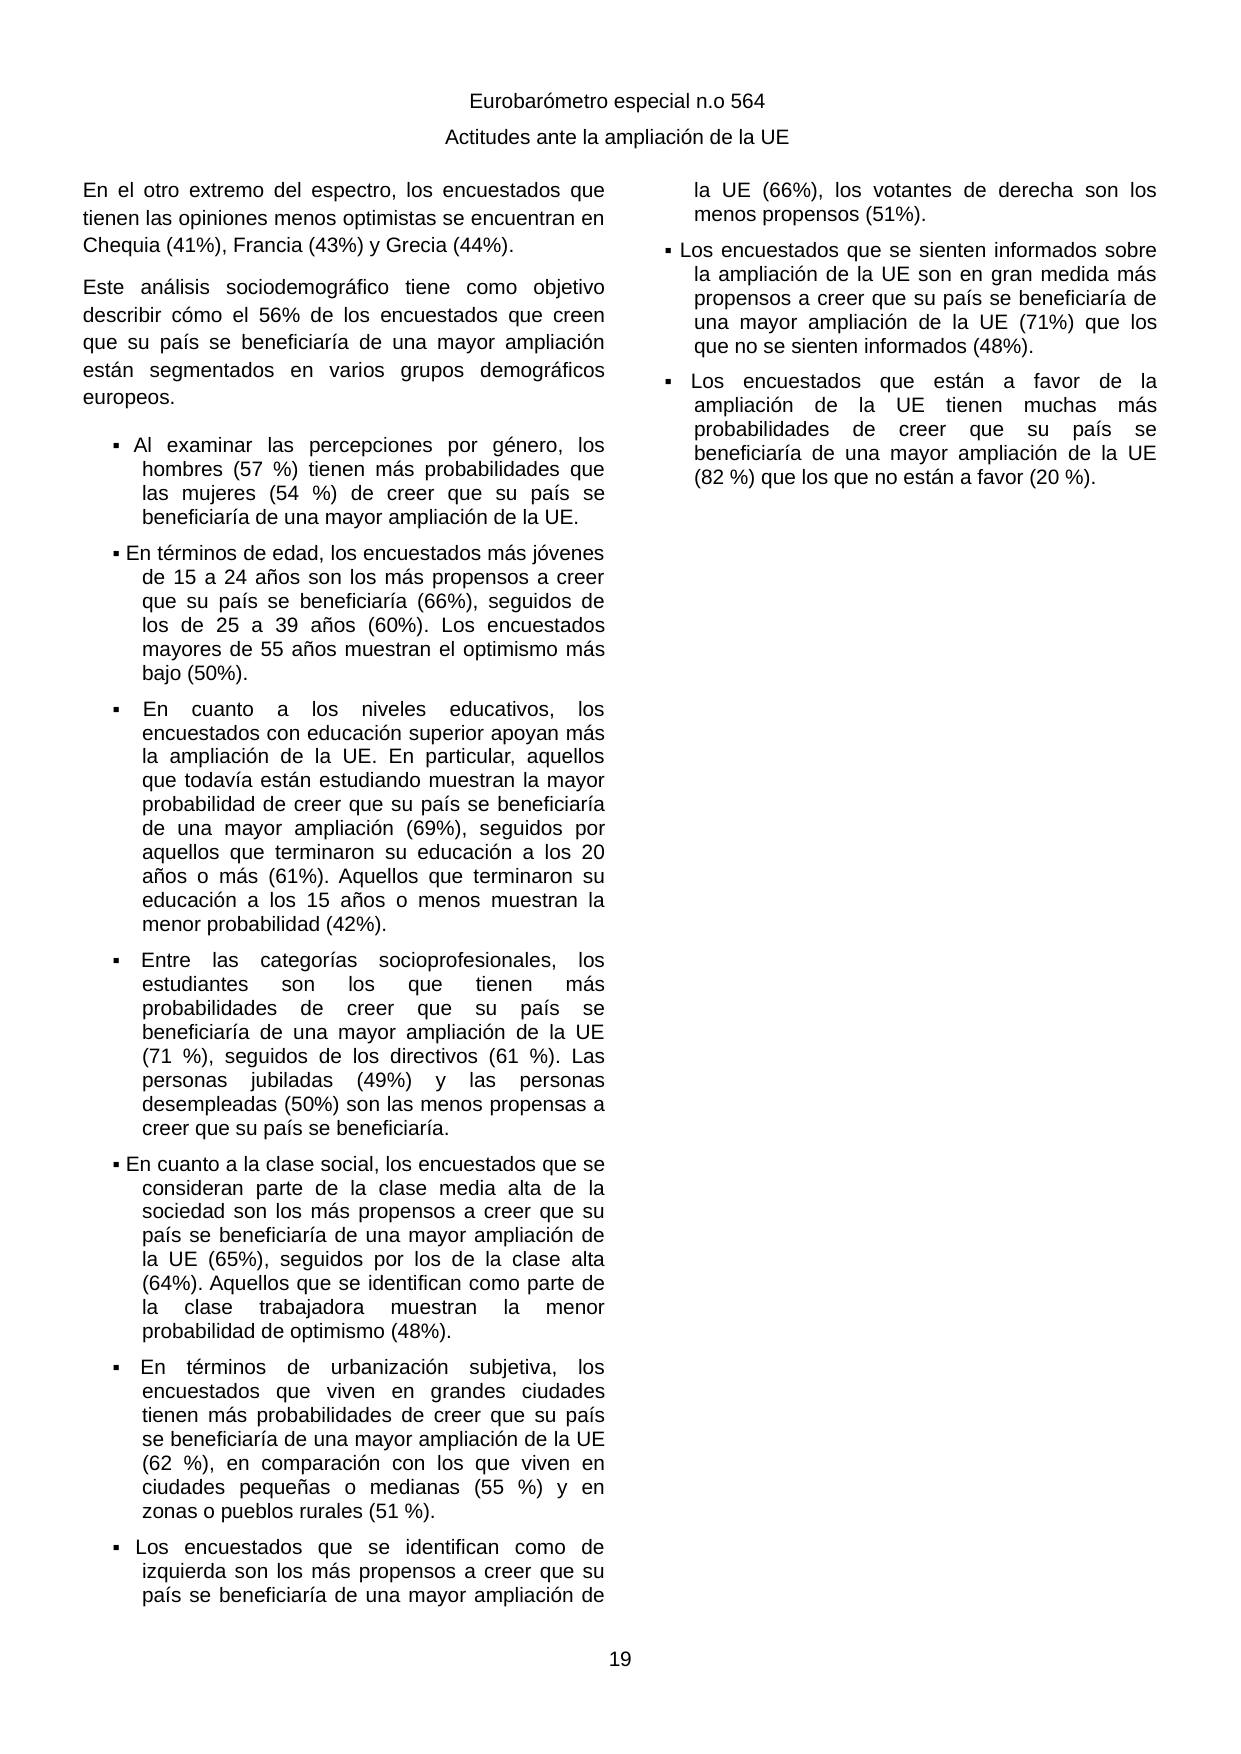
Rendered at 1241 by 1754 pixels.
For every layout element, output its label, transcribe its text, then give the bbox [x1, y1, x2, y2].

text ▪ En cuanto a la clase social, los encuestados que se consideran parte de la clase media alta de la sociedad son los más propensos a creer que su país se beneficiaría de una mayor ampliación de la UE (65%), seguidos por los de la clase alta (64%). Aquellos que se identifican como parte de la clase trabajadora muestran la menor probabilidad de optimismo (48%). [112, 1151, 605, 1343]
text ▪ Entre las categorías socioprofesionales, los estudiantes son los que tienen más probabilidades de creer que su país se beneficiaría de una mayor ampliación de la UE (71 %), seguidos de los directivos (61 %). Las personas jubiladas (49%) y las personas desempleadas (50%) son las menos propensas a creer que su país se beneficiaría. [112, 948, 605, 1139]
text ▪ En términos de edad, los encuestados más jóvenes de 15 a 24 años son los más propensos a creer que su país se beneficiaría (66%), seguidos de los de 25 a 39 años (60%). Los encuestados mayores de 55 años muestran el optimismo más bajo (50%). [112, 541, 605, 684]
text ▪ Los encuestados que se sienten informados sobre la ampliación de la UE son en gran medida más propensos a creer que su país se beneficiaría de una mayor ampliación de la UE (71%) que los que no se sienten informados (48%). [664, 238, 1157, 357]
text ▪ Los encuestados que están a favor de la ampliación de la UE tienen muchas más probabilidades de creer que su país se beneficiaría de una mayor ampliación de la UE (82 %) que los que no están a favor (20 %). [664, 369, 1157, 489]
text la UE (66%), los votantes de derecha son los menos propensos (51%). [664, 178, 1157, 226]
text ▪ En cuanto a los niveles educativos, los encuestados con educación superior apoyan más la ampliación de la UE. En particular, aquellos que todavía están estudiando muestran la mayor probabilidad de creer que su país se beneficiaría de una mayor ampliación (69%), seguidos por aquellos que terminaron su educación a los 20 años o más (61%). Aquellos que terminaron su educación a los 15 años o menos muestran la menor probabilidad (42%). [112, 696, 605, 936]
text Este análisis sociodemográfico tiene como objetivo describir cómo el 56% de los encuestados que creen que su país se beneficiaría de una mayor ampliación están segmentados en varios grupos demográficos europeos. [83, 275, 605, 409]
text ▪ Los encuestados que se identifican como de izquierda son los más propensos a creer que su país se beneficiaría de una mayor ampliación de [112, 1534, 605, 1606]
text ▪ Al examinar las percepciones por género, los hombres (57 %) tienen más probabilidades que las mujeres (54 %) de creer que su país se beneficiaría de una mayor ampliación de la UE. [112, 433, 605, 529]
text ▪ En términos de urbanización subjetiva, los encuestados que viven en grandes ciudades tienen más probabilidades de creer que su país se beneficiaría de una mayor ampliación de la UE (62 %), en comparación con los que viven en ciudades pequeñas o medianas (55 %) y en zonas o pueblos rurales (51 %). [112, 1355, 605, 1523]
text En el otro extremo del espectro, los encuestados que tienen las opiniones menos optimistas se encuentran en Chequia (41%), Francia (43%) y Grecia (44%). [83, 178, 605, 257]
